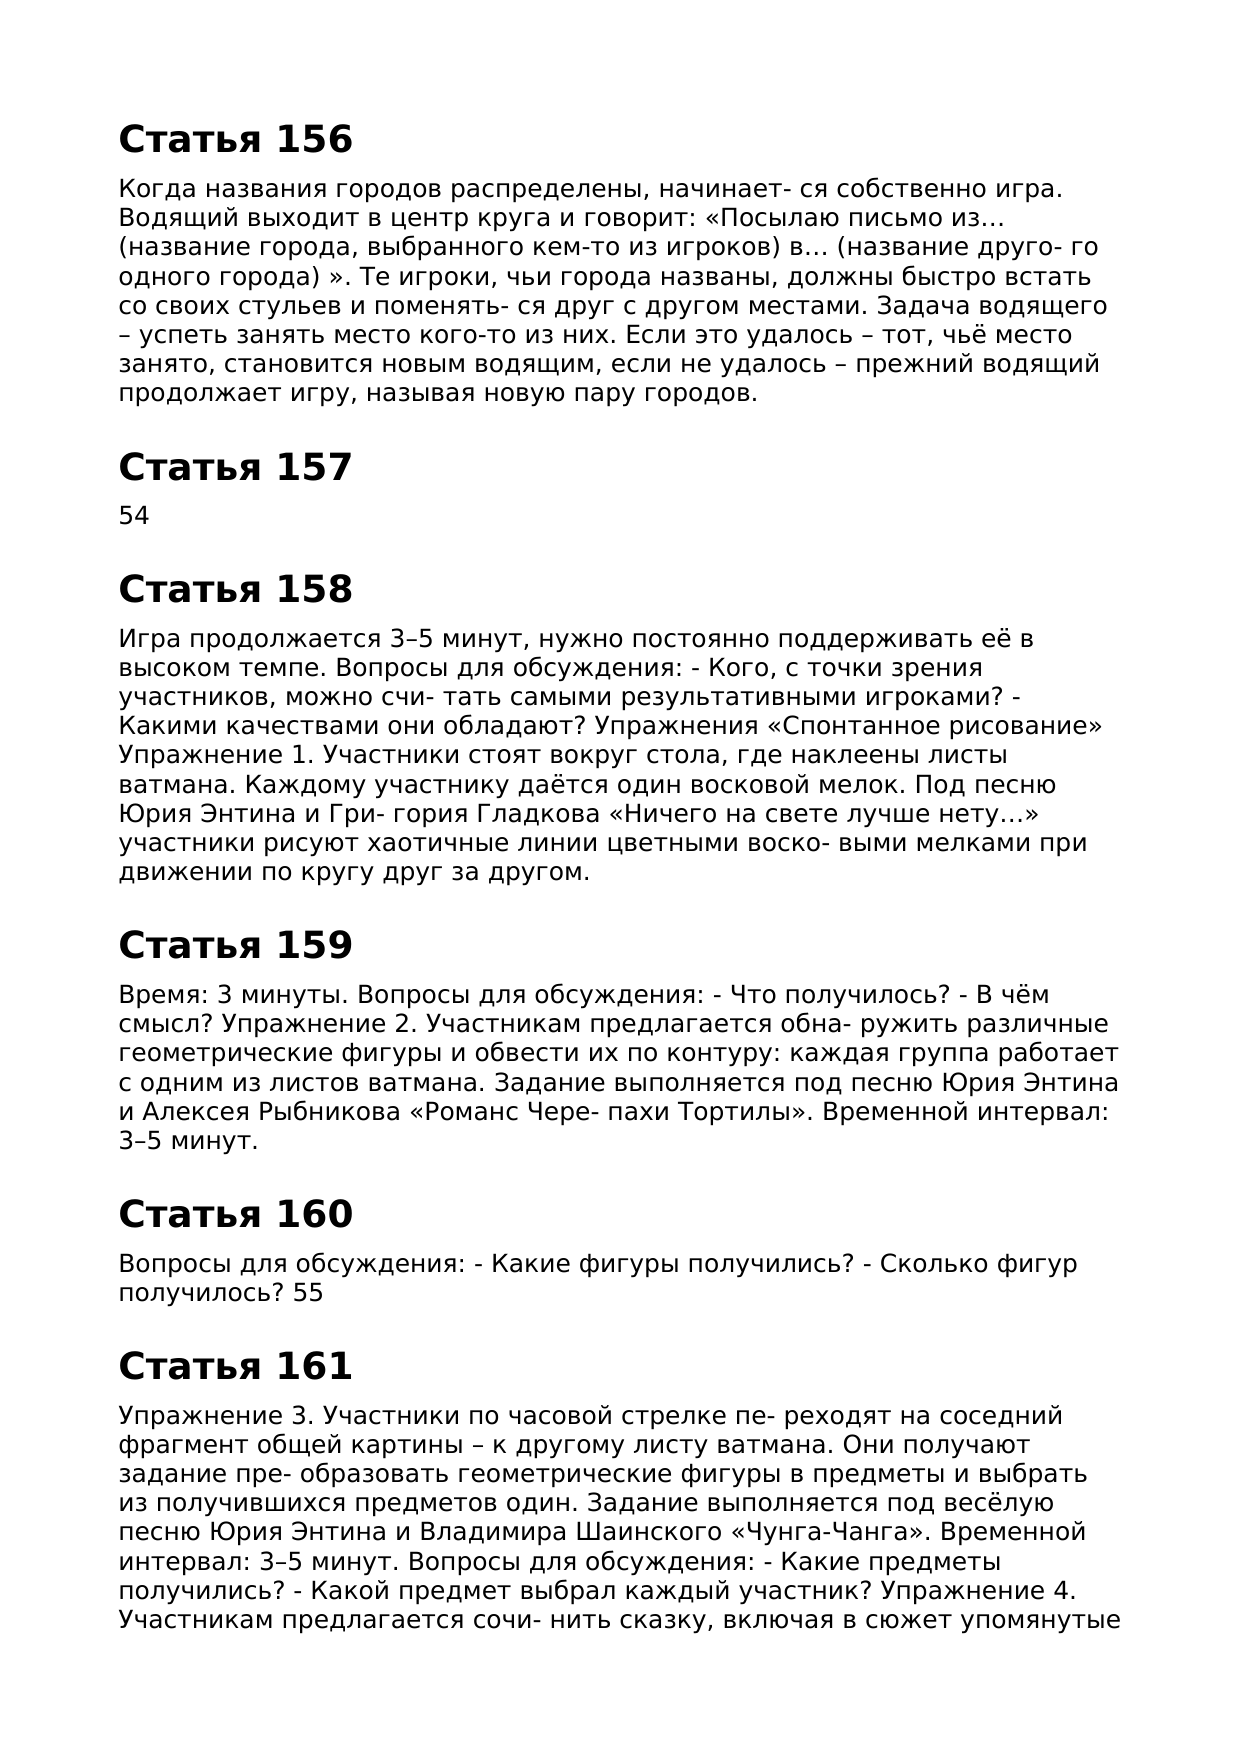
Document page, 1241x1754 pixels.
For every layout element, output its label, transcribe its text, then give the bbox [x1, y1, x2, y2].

text Упражнение 3. Участники по часовой стрелке пе- реходят на соседний фрагмент общей картины – к другому листу ватмана. Они получают задание пре- образовать геометрические фигуры в предметы и выбрать из получившихся предметов один. Задание выполняется под весёлую песню Юрия Энтина и Владимира Шаинского «Чунга-Чанга». Временной интервал: 3–5 минут. Вопросы для обсуждения: - Какие предметы получились? - Какой предмет выбрал каждый участник? Упражнение 4. Участникам предлагается сочи- нить сказку, включая в сюжет упомянутые [118, 1401, 1122, 1634]
text Когда названия городов распределены, начинает- ся собственно игра. Водящий выходит в центр круга и говорит: «Посылаю письмо из… (название города, выбранного кем-то из игроков) в… (название друго- го одного города) ». Те игроки, чьи города названы, должны быстро встать со своих стульев и поменять- ся друг с другом местами. Задача водящего – успеть занять место кого-то из них. Если это удалось – тот, чьё место занято, становится новым водящим, если не удалось – прежний водящий продолжает игру, называя новую пару городов. [118, 174, 1122, 408]
subtitle Статья 157 [118, 445, 1122, 489]
subtitle Статья 160 [118, 1193, 1122, 1236]
text 54 [118, 501, 1122, 530]
text Время: 3 минуты. Вопросы для обсуждения: - Что получилось? - В чём смысл? Упражнение 2. Участникам предлагается обна- ружить различные геометрические фигуры и обвести их по контуру: каждая группа работает с одним из листов ватмана. Задание выполняется под песню Юрия Энтина и Алексея Рыбникова «Романс Чере- пахи Тортилы». Временной интервал: 3–5 минут. [118, 980, 1122, 1155]
subtitle Статья 159 [118, 924, 1122, 968]
subtitle Статья 161 [118, 1345, 1122, 1388]
subtitle Статья 156 [118, 118, 1122, 162]
text Вопросы для обсуждения: - Какие фигуры получились? - Сколько фигур получилось? 55 [118, 1249, 1122, 1307]
text Игра продолжается 3–5 минут, нужно постоянно поддерживать её в высоком темпе. Вопросы для обсуждения: - Кого, с точки зрения участников, можно счи- тать самыми результативными игроками? - Какими качествами они обладают? Упражнения «Спонтанное рисование» Упражнение 1. Участники стоят вокруг стола, где наклеены листы ватмана. Каждому участнику даётся один восковой мелок. Под песню Юрия Энтина и Гри- гория Гладкова «Ничего на свете лучше нету…» участники рисуют хаотичные линии цветными воско- выми мелками при движении по кругу друг за другом. [118, 624, 1122, 887]
subtitle Статья 158 [118, 568, 1122, 612]
